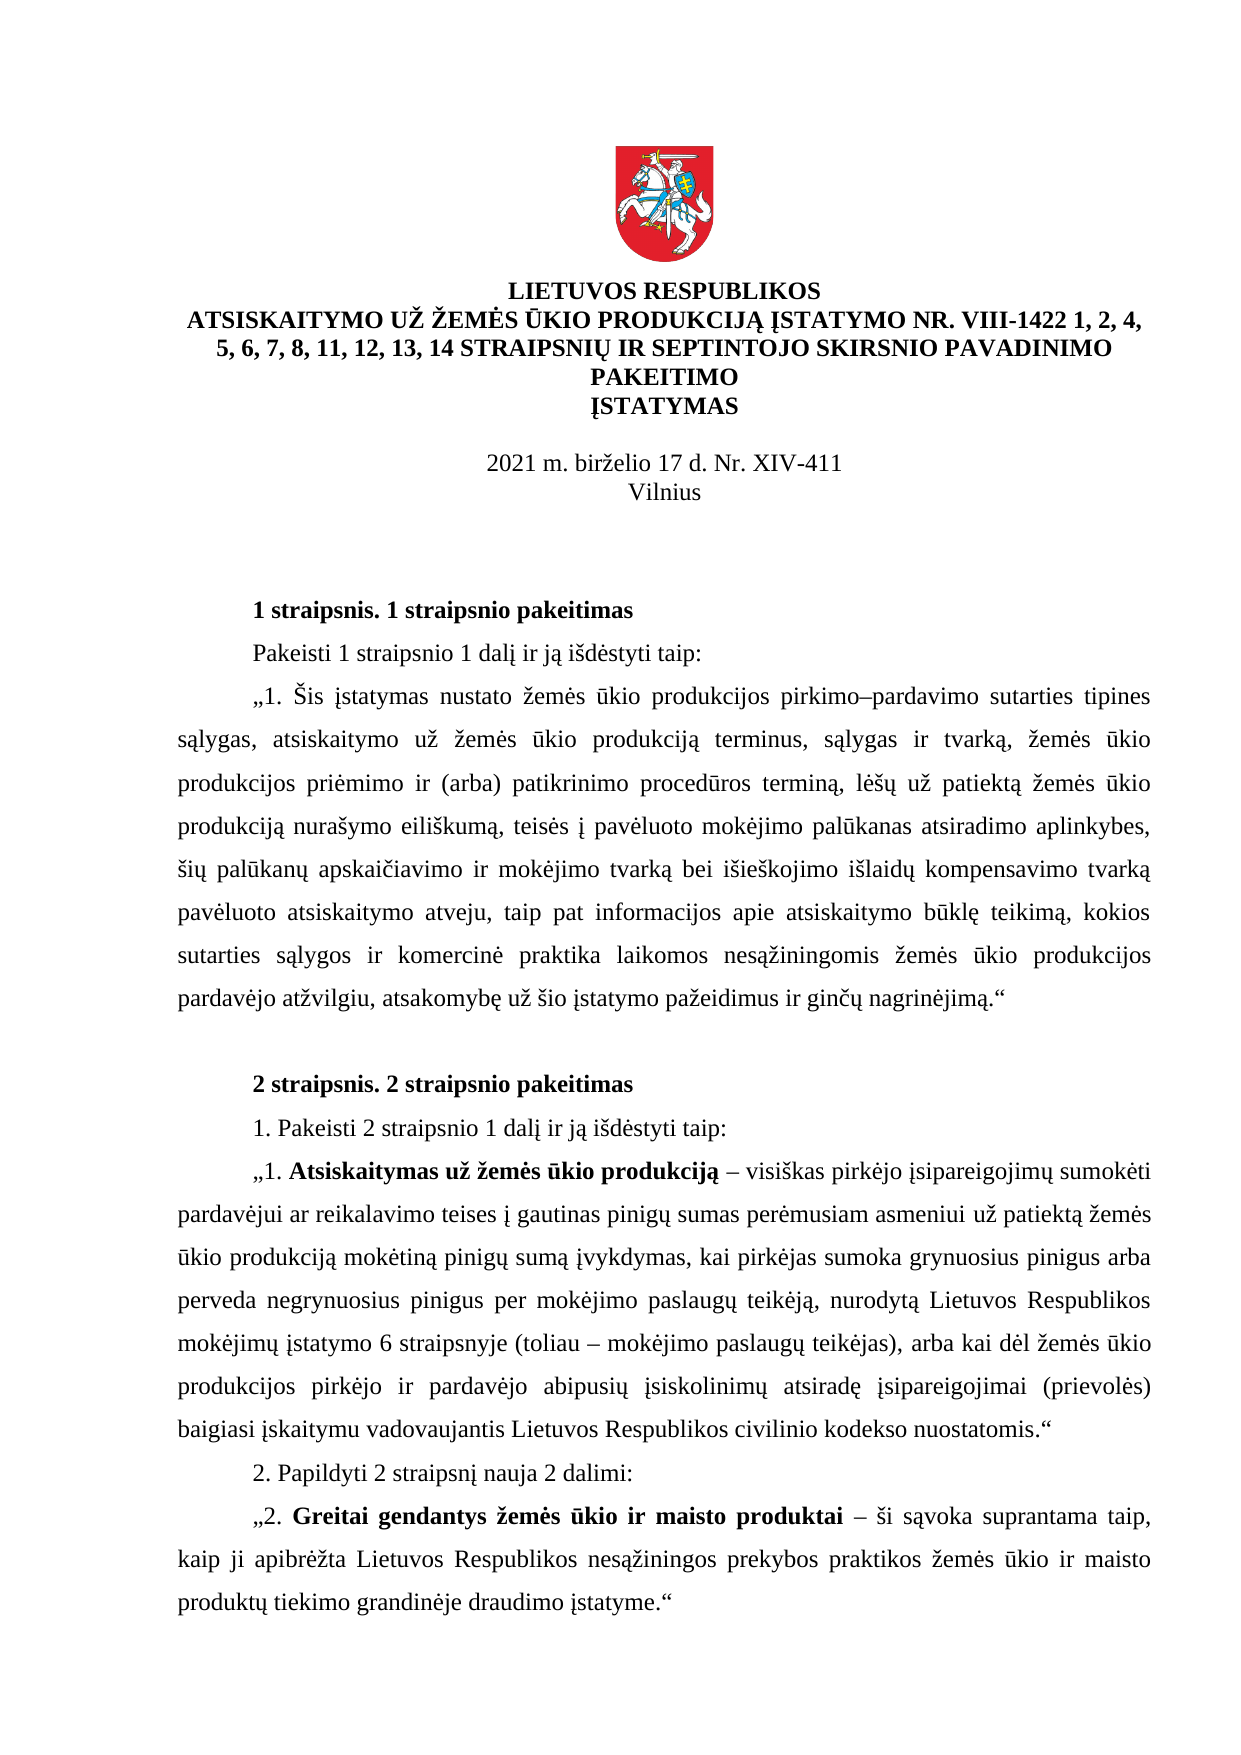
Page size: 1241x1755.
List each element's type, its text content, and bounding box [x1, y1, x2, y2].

text 1 straipsnis. 1 straipsnio pakeitimas [177, 595, 1152, 624]
text ĮSTATYMAS [177, 391, 1152, 420]
text „1. Šis įstatymas nustato žemės ūkio produkcijos pirkimo–pardavimo sutarties tipines sąlygas, atsiskaitymo už žemės ūkio produkciją terminus, sąlygas ir tvarką, žemės ūkio produkcijos priėmimo ir (arba) patikrinimo procedūros terminą, lėšų už patiektą žemės ūkio produkciją nurašymo eiliškumą, teisės į pavėluoto mokėjimo palūkanas atsiradimo aplinkybes, šių palūkanų apskaičiavimo ir mokėjimo tvarką bei išieškojimo išlaidų kompensavimo tvarką pavėluoto atsiskaitymo atveju, taip pat informacijos apie atsiskaitymo būklę teikimą, kokios sutarties sąlygos ir komercinė praktika laikomos nesąžiningomis žemės ūkio produkcijos pardavėjo atžvilgiu, atsakomybę už šio įstatymo pažeidimus ir ginčų nagrinėjimą.“ [177, 681, 1152, 1012]
text 2. Papildyti 2 straipsnį nauja 2 dalimi: [177, 1458, 1152, 1486]
text LIETUVOS RESPUBLIKOS [177, 276, 1152, 305]
text ATSISKAITYMO UŽ ŽEMĖS ŪKIO PRODUKCIJĄ ĮSTATYMO NR. VIII-1422 1, 2, 4, 5, 6, 7, 8, 11, 12, 13, 14 STRAIPSNIŲ IR SEPTINTOJO SKIRSNIO PAVADINIMO PAKEITIMO [177, 305, 1152, 391]
text 2021 m. birželio 17 d. Nr. XIV-411 [177, 448, 1152, 477]
text „1. Atsiskaitymas už žemės ūkio produkciją – visiškas pirkėjo įsipareigojimų sumokėti pardavėjui ar reikalavimo teises į gautinas pinigų sumas perėmusiam asmeniui už patiektą žemės ūkio produkciją mokėtiną pinigų sumą įvykdymas, kai pirkėjas sumoka grynuosius pinigus arba perveda negrynuosius pinigus per mokėjimo paslaugų teikėją, nurodytą Lietuvos Respublikos mokėjimų įstatymo 6 straipsnyje (toliau – mokėjimo paslaugų teikėjas), arba kai dėl žemės ūkio produkcijos pirkėjo ir pardavėjo abipusių įsiskolinimų atsiradę įsipareigojimai (prievolės) baigiasi įskaitymu vadovaujantis Lietuvos Respublikos civilinio kodekso nuostatomis.“ [177, 1156, 1152, 1443]
text Vilnius [177, 477, 1152, 506]
text Pakeisti 1 straipsnio 1 dalį ir ją išdėstyti taip: [177, 638, 1152, 667]
text 1. Pakeisti 2 straipsnio 1 dalį ir ją išdėstyti taip: [177, 1113, 1152, 1141]
text 2 straipsnis. 2 straipsnio pakeitimas [177, 1069, 1152, 1098]
text „2. Greitai gendantys žemės ūkio ir maisto produktai – ši sąvoka suprantama taip, kaip ji apibrėžta Lietuvos Respublikos nesąžiningos prekybos praktikos žemės ūkio ir maisto produktų tiekimo grandinėje draudimo įstatyme.“ [177, 1501, 1152, 1616]
